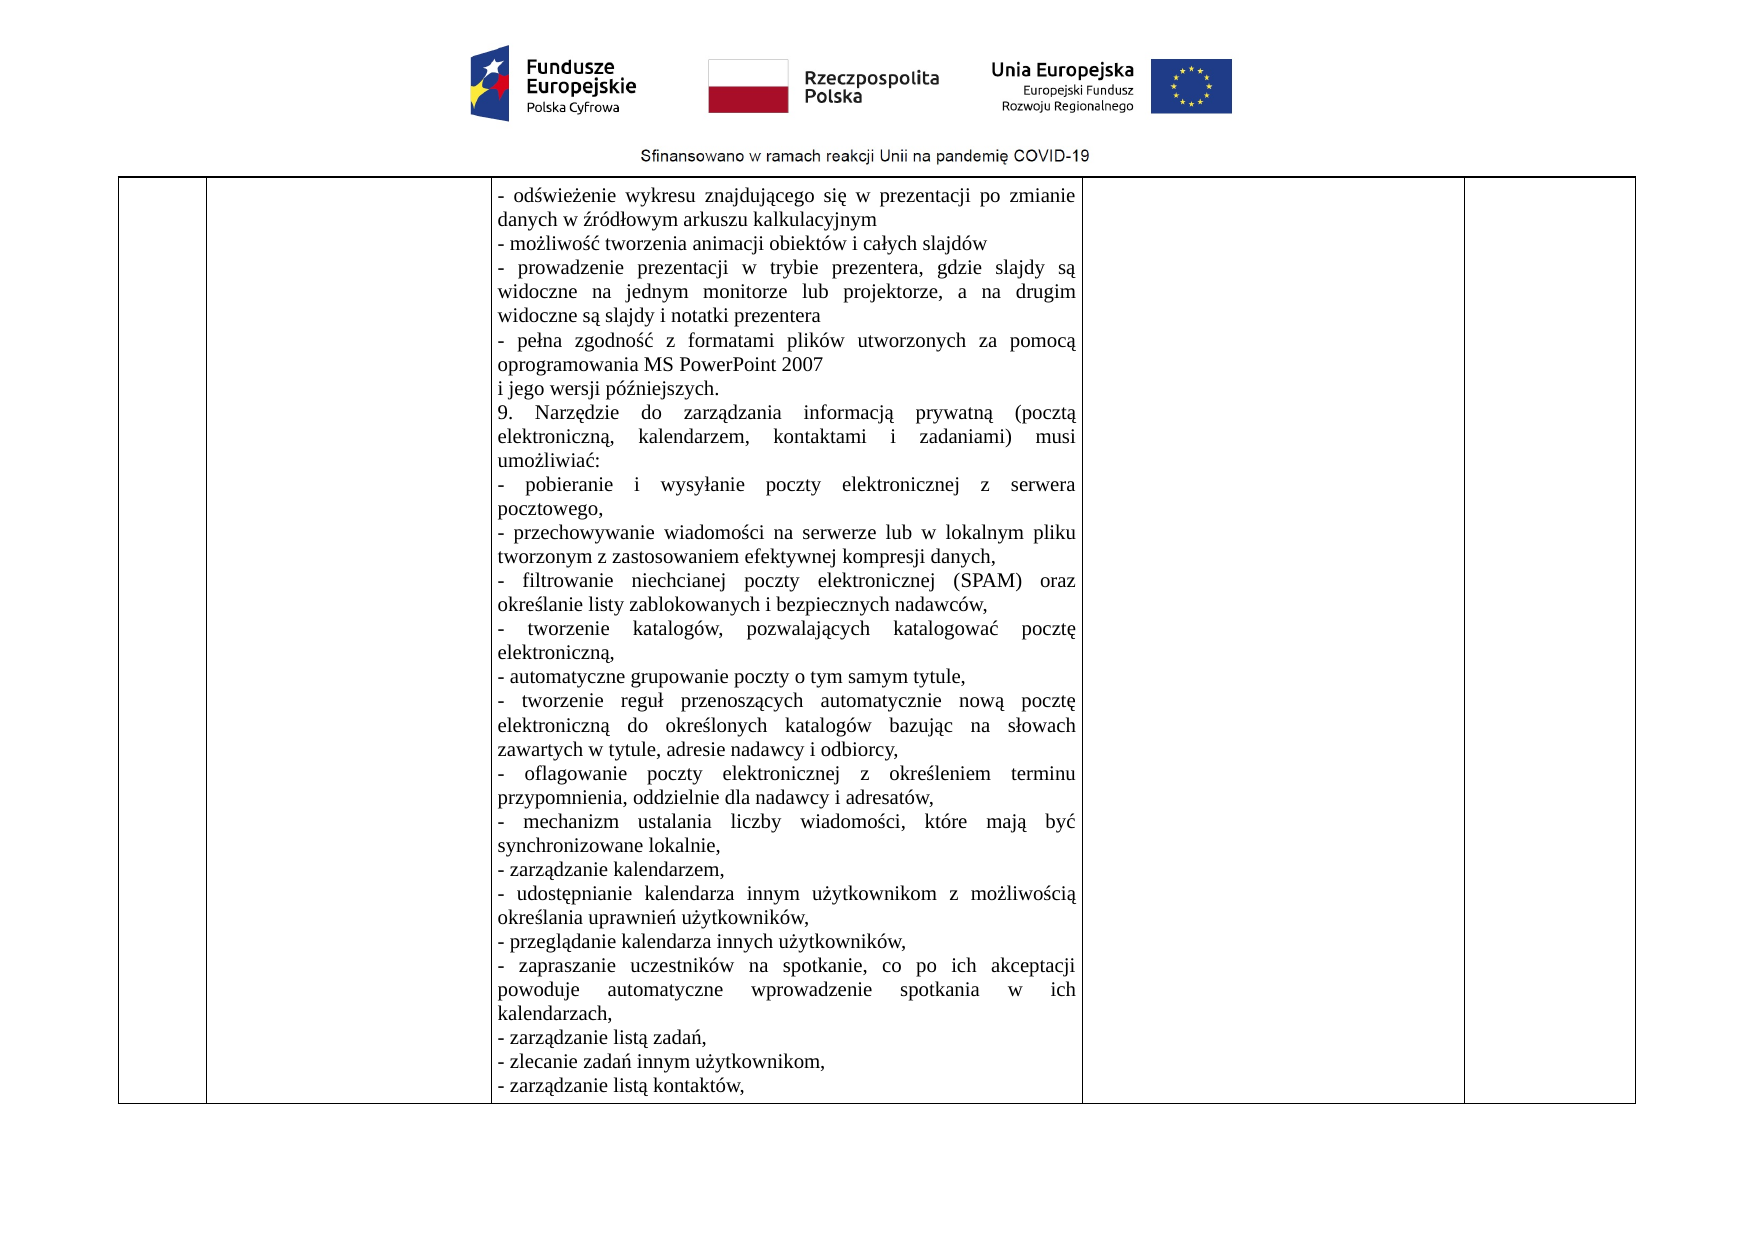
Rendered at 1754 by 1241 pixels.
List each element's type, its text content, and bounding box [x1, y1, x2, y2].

table_cell [207, 178, 491, 1103]
table_cell [119, 178, 206, 1103]
table_cell [1083, 178, 1464, 1103]
table_cell - odświeżenie wykresu znajdującego się w prezentacji po zmianie danych w źródłowym arkuszu kalkulacyjnym - możliwość tworzenia animacji obiektów i całych slajdów - prowadzenie prezentacji w trybie prezentera, gdzie slajdy są widoczne na jednym monitorze lub projektorze, a na drugim widoczne są slajdy i notatki prezentera - pełna zgodność z formatami plików utworzonych za pomocą oprogramowania MS PowerPoint 2007 i jego wersji późniejszych. 9. Narzędzie do zarządzania informacją prywatną (pocztą elektroniczną, kalendarzem, kontaktami i zadaniami) musi umożliwiać: - pobieranie i wysyłanie poczty elektronicznej z serwera pocztowego, - przechowywanie wiadomości na serwerze lub w lokalnym pliku tworzonym z zastosowaniem efektywnej kompresji danych, - filtrowanie niechcianej poczty elektronicznej (SPAM) oraz określanie listy zablokowanych i bezpiecznych nadawców, - tworzenie katalogów, pozwalających katalogować pocztę elektroniczną, - automatyczne grupowanie poczty o tym samym tytule, - tworzenie reguł przenoszących automatycznie nową pocztę elektroniczną do określonych katalogów bazując na słowach zawartych w tytule, adresie nadawcy i odbiorcy, - oflagowanie poczty elektronicznej z określeniem terminu przypomnienia, oddzielnie dla nadawcy i adresatów, - mechanizm ustalania liczby wiadomości, które mają być synchronizowane lokalnie, - zarządzanie kalendarzem, - udostępnianie kalendarza innym użytkownikom z możliwością określania uprawnień użytkowników, - przeglądanie kalendarza innych użytkowników, - zapraszanie uczestników na spotkanie, co po ich akceptacji powoduje automatyczne wprowadzenie spotkania w ich kalendarzach, - zarządzanie listą zadań, - zlecanie zadań innym użytkownikom, - zarządzanie listą kontaktów, [492, 178, 1082, 1103]
table_cell [1465, 178, 1635, 1103]
picture [453, 35, 1250, 174]
